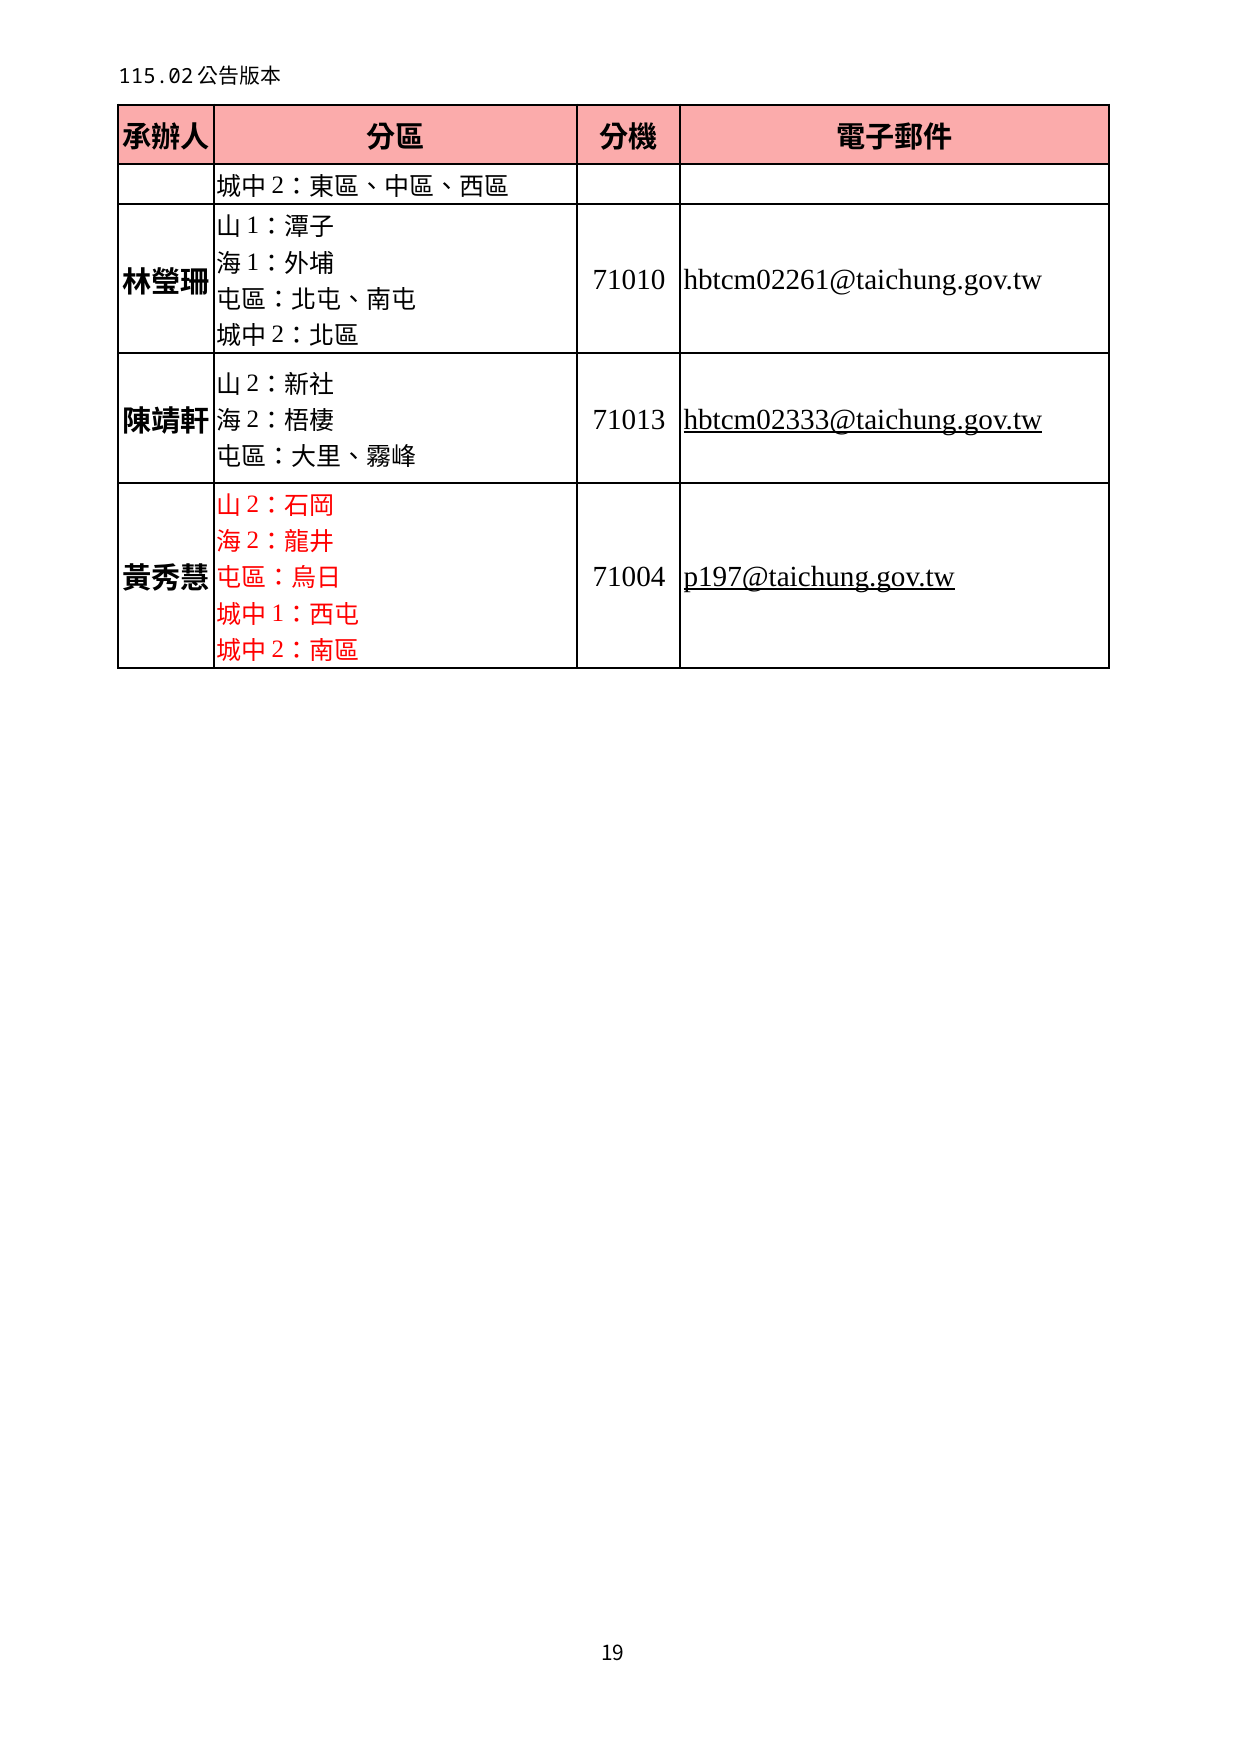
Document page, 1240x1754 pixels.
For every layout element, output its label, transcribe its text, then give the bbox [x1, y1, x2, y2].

table_cell 71013 [578, 354, 679, 482]
table_cell 城中2：東區、中區、西區 [215, 165, 576, 203]
table_header 分機 [578, 106, 679, 163]
table_cell [119, 165, 213, 203]
table_cell 林瑩珊 [119, 205, 213, 352]
table_cell hbtcm02333@taichung.gov.tw [681, 354, 1108, 482]
table_header 承辦人 [119, 106, 213, 163]
table_cell 黃秀慧 [119, 484, 213, 667]
table_cell 陳靖軒 [119, 354, 213, 482]
table_cell [578, 165, 679, 203]
table_cell 山1：潭子 海1：外埔 屯區：北屯、南屯 城中2：北區 [215, 205, 576, 352]
table_header 分區 [215, 106, 576, 163]
table_cell p197@taichung.gov.tw [681, 484, 1108, 667]
table_cell 山2：新社 海2：梧棲 屯區：大里、霧峰 [215, 354, 576, 482]
table_cell 山2：石岡 海2：龍井 屯區：烏日 城中1：西屯 城中2：南區 [215, 484, 576, 667]
table_cell 71010 [578, 205, 679, 352]
table_cell hbtcm02261@taichung.gov.tw [681, 205, 1108, 352]
table_header 電子郵件 [681, 106, 1108, 163]
table_cell 71004 [578, 484, 679, 667]
table_cell [681, 165, 1108, 203]
